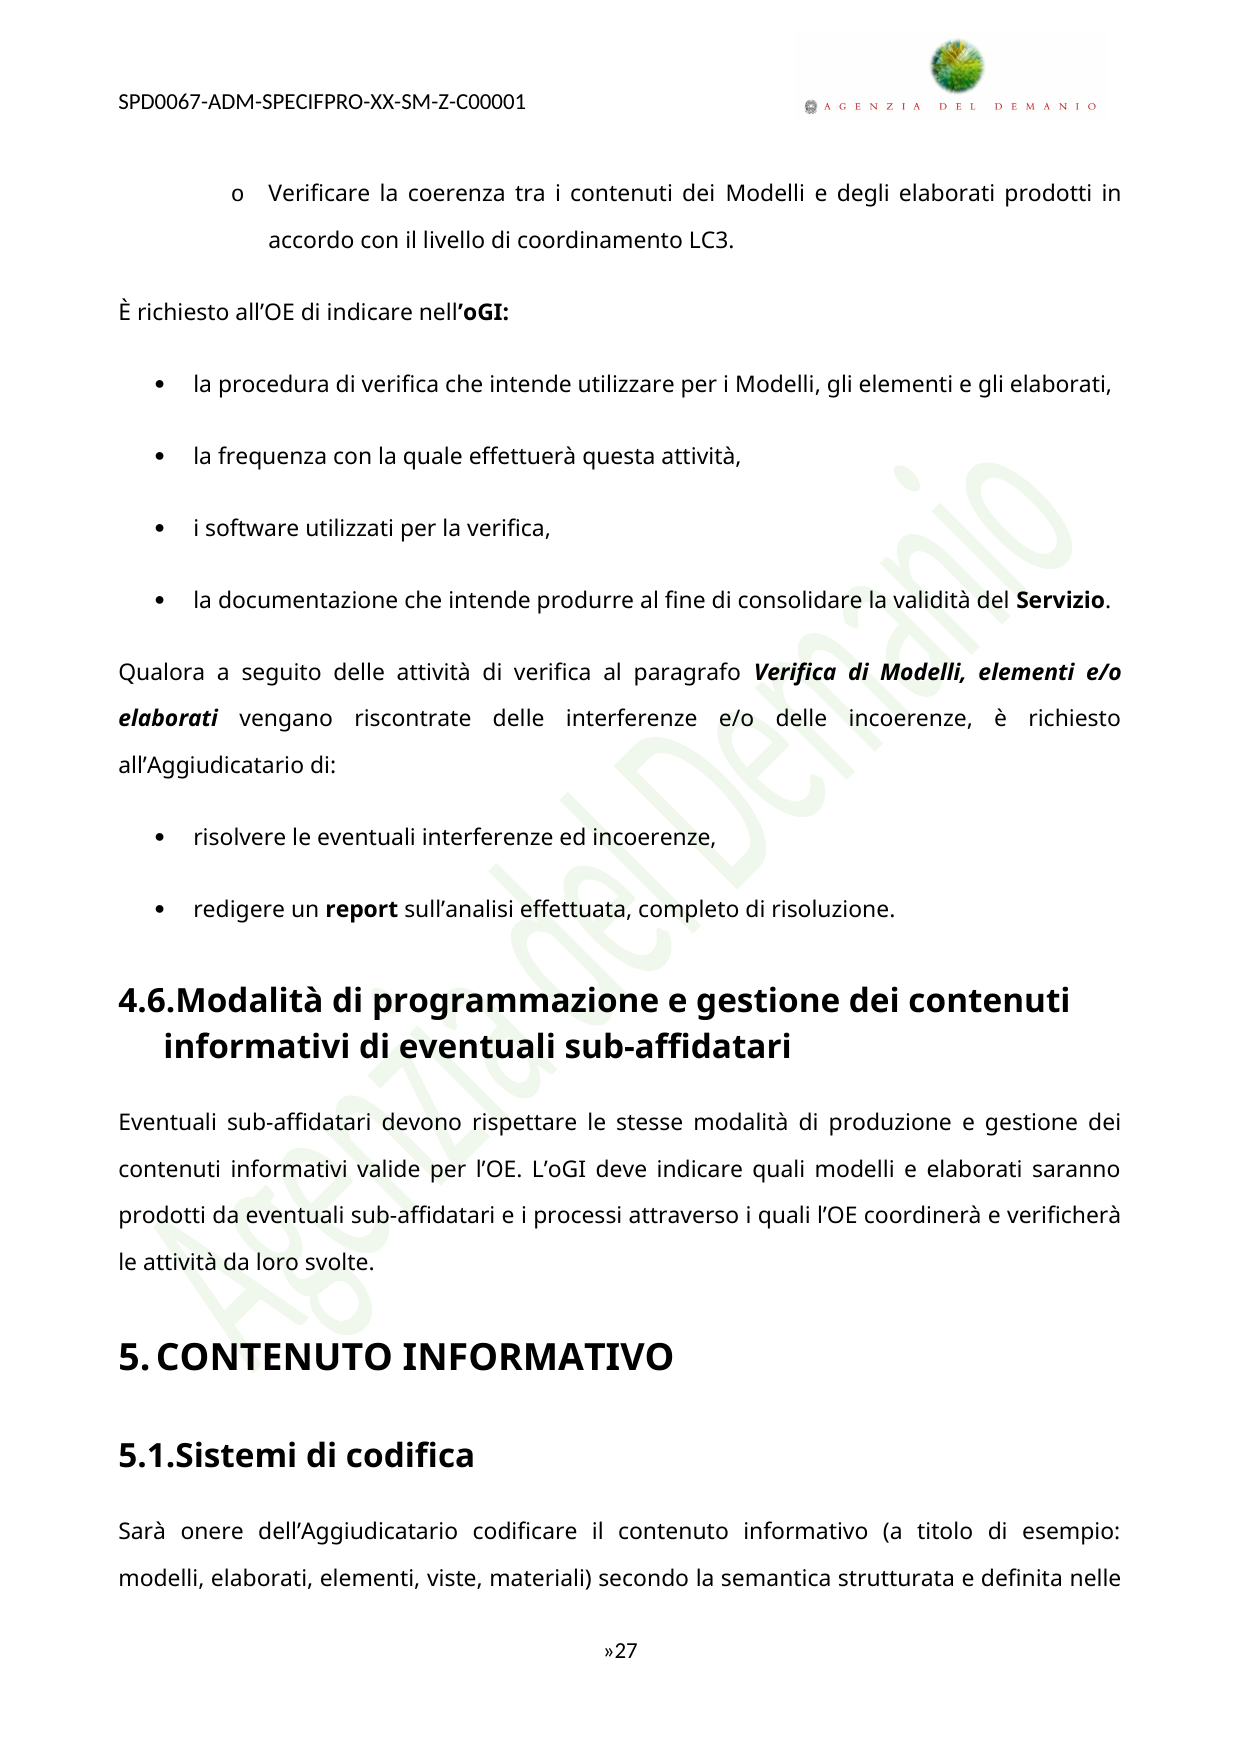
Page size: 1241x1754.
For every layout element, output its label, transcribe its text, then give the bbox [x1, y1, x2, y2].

list [951, 512, 1000, 543]
list redigere un report sull’analisi effettuata, completo di risoluzione. [156, 893, 535, 924]
list la documentazione che intende produrre al fine di consolidare la validità del Servizio. [156, 583, 930, 615]
list [991, 512, 1056, 543]
list risolvere le eventuali interferenze ed incoerenze, [760, 821, 1122, 852]
list risolvere le eventuali interferenze ed incoerenze, [599, 821, 698, 852]
text È richiesto all’OE di indicare nell’oGI: [118, 296, 1122, 327]
list la frequenza con la quale effettuerà questa attività, [156, 440, 1122, 471]
list la documentazione che intende produrre al fine di consolidare la validità del Servizio. [979, 583, 1122, 615]
list CONTENUTO INFORMATIVO [118, 1331, 1122, 1382]
list la procedura di verifica che intende utilizzare per i Modelli, gli elementi e gli elaborati, [156, 368, 1122, 399]
list Verificare la coerenza tra i contenuti dei Modelli e degli elaborati prodotti in accordo con il livello di coordinamento LC3. [231, 177, 1122, 255]
list redigere un report sull’analisi effettuata, completo di risoluzione. [612, 893, 682, 924]
list la documentazione che intende produrre al fine di consolidare la validità del Servizio. [918, 583, 991, 615]
text Eventuali sub-affidatari devono rispettare le stesse modalità di produzione e gestione dei contenuti informativi valide per l’OE. L’oGI deve indicare quali modelli e elaborati saranno prodotti da eventuali sub-affidatari e i processi attraverso i quali l’OE coordinerà e verificherà le attività da loro svolte. [118, 1106, 1122, 1277]
list redigere un report sull’analisi effettuata, completo di risoluzione. [528, 893, 579, 924]
list i software utilizzati per la verifica, [156, 512, 962, 543]
list redigere un report sull’analisi effettuata, completo di risoluzione. [670, 893, 1122, 924]
text Qualora a seguito delle attività di verifica al paragrafo 4.5 vengano riscontrate delle interferenze e/o delle incoerenze, è richiesto all’Aggiudicatario di: [783, 655, 1122, 780]
list risolvere le eventuali interferenze ed incoerenze, [688, 821, 749, 852]
list [1058, 512, 1122, 543]
text Sarà onere dell’Aggiudicatario codificare il contenuto informativo (a titolo di esempio: modelli, elaborati, elementi, viste, materiali) secondo la semantica strutturata e definita nelle [118, 1514, 1122, 1593]
text Qualora a seguito delle attività di verifica al paragrafo 4.5 vengano riscontrate delle interferenze e/o delle incoerenze, è richiesto all’Aggiudicatario di: [118, 655, 845, 780]
list Sistemi di codifica [118, 1432, 1122, 1477]
list risolvere le eventuali interferenze ed incoerenze, [156, 821, 610, 852]
list Modalità di programmazione e gestione dei contenuti informativi di eventuali sub-affidatari [118, 977, 1122, 1068]
